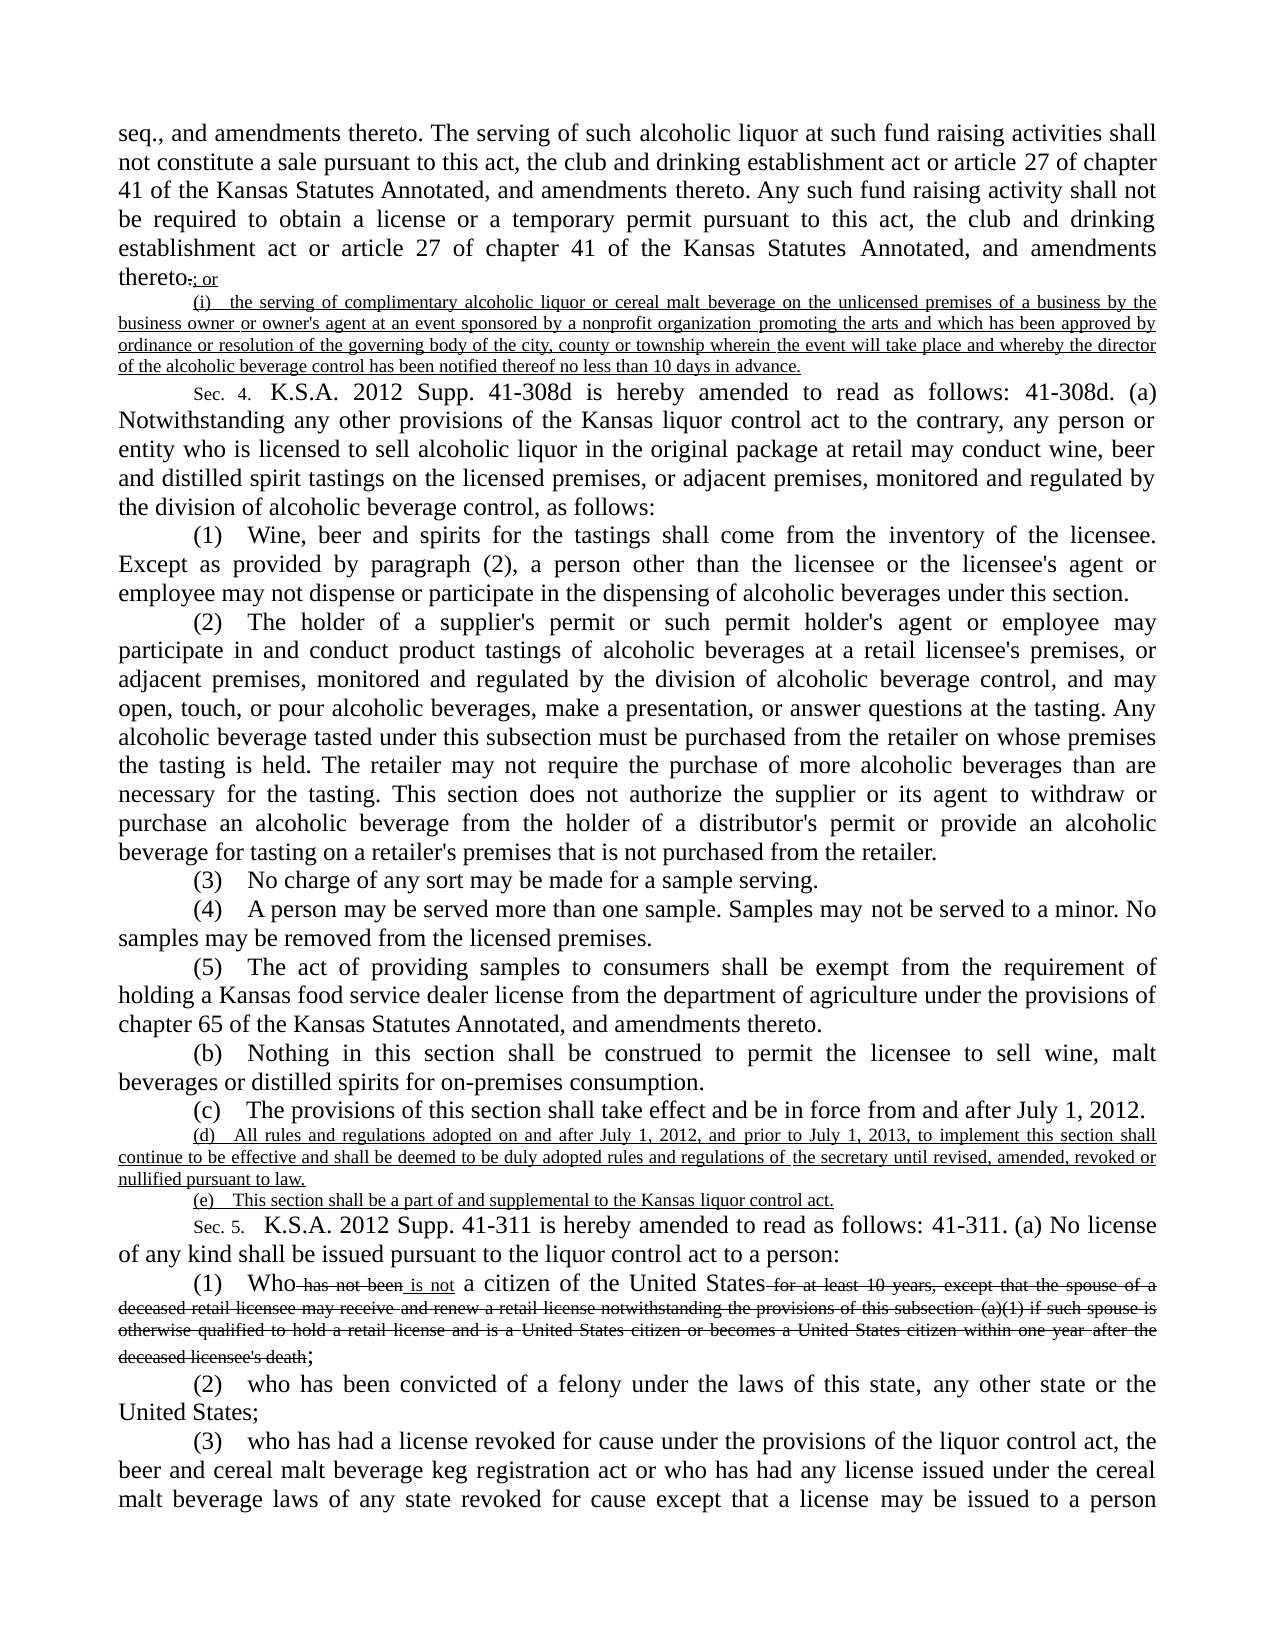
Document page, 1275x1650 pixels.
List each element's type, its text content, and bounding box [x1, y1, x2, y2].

text (2) who has been convicted of a felony under the laws of this state, any other state or the United States; [118, 1369, 1157, 1426]
text seq., and amendments thereto. The serving of such alcoholic liquor at such fund raising activities shall not constitute a sale pursuant to this act, the club and drinking establishment act or article 27 of chapter 41 of the Kansas Statutes Annotated, and amendments thereto. Any such fund raising activity shall not be required to obtain a license or a temporary permit pursuant to this act, the club and drinking establishment act or article 27 of chapter 41 of the Kansas Statutes Annotated, and amendments thereto.; or [118, 118, 1157, 291]
text (b) Nothing in this section shall be construed to permit the licensee to sell wine, malt beverages or distilled spirits for on-premises consumption. [118, 1038, 1157, 1096]
text (1) Wine, beer and spirits for the tastings shall come from the inventory of the licensee. Except as provided by paragraph (2), a person other than the licensee or the licensee's agent or employee may not dispense or participate in the dispensing of alcoholic beverages under this section. [118, 521, 1157, 607]
text (2) The holder of a supplier's permit or such permit holder's agent or employee may participate in and conduct product tastings of alcoholic beverages at a retail licensee's premises, or adjacent premises, monitored and regulated by the division of alcoholic beverage control, and may open, touch, or pour alcoholic beverages, make a presentation, or answer questions at the tasting. Any alcoholic beverage tasted under this subsection must be purchased from the retailer on whose premises the tasting is held. The retailer may not require the purchase of more alcoholic beverages than are necessary for the tasting. This section does not authorize the supplier or its agent to withdraw or purchase an alcoholic beverage from the holder of a distributor's permit or provide an alcoholic beverage for tasting on a retailer's premises that is not purchased from the retailer. [118, 607, 1157, 866]
text (d) All rules and regulations adopted on and after July 1, 2012, and prior to July 1, 2013, to implement this section shall continue to be effective and shall be deemed to be duly adopted rules and regulations of the secretary until revised, amended, revoked or nullified pursuant to law. [118, 1124, 1157, 1189]
text (3) No charge of any sort may be made for a sample serving. [118, 866, 1157, 894]
text (c) The provisions of this section shall take effect and be in force from and after July 1, 2012. [118, 1096, 1157, 1124]
text (e) This section shall be a part of and supplemental to the Kansas liquor control act. [118, 1189, 1157, 1211]
text (i) the serving of complimentary alcoholic liquor or cereal malt beverage on the unlicensed premises of a business by the business owner or owner's agent at an event sponsored by a nonprofit organization promoting the arts and which has been approved by ordinance or resolution of the governing body of the city, county or township wherein the event will take place and whereby the director of the alcoholic beverage control has been notified thereof no less than 10 days in advance. [118, 291, 1157, 377]
text (4) A person may be served more than one sample. Samples may not be served to a minor. No samples may be removed from the licensed premises. [118, 894, 1157, 952]
text Sec. 4. K.S.A. 2012 Supp. 41-308d is hereby amended to read as follows: 41-308d. (a) Notwithstanding any other provisions of the Kansas liquor control act to the contrary, any person or entity who is licensed to sell alcoholic liquor in the original package at retail may conduct wine, beer and distilled spirit tastings on the licensed premises, or adjacent premises, monitored and regulated by the division of alcoholic beverage control, as follows: [118, 377, 1157, 521]
text (1) Who has not been is not a citizen of the United States for at least 10 years, except that the spouse of a deceased retail licensee may receive and renew a retail license notwithstanding the provisions of this subsection (a)(1) if such spouse is otherwise qualified to hold a retail license and is a United States citizen or becomes a United States citizen within one year after the deceased licensee's death; [118, 1268, 1157, 1330]
text (1) Who has not been is not a citizen of the United States for at least 10 years, except that the spouse of a deceased retail licensee may receive and renew a retail license notwithstanding the provisions of this subsection (a)(1) if such spouse is otherwise qualified to hold a retail license and is a United States citizen or becomes a United States citizen within one year after the deceased licensee's death; [118, 1331, 1157, 1369]
text Sec. 5. K.S.A. 2012 Supp. 41-311 is hereby amended to read as follows: 41-311. (a) No license of any kind shall be issued pursuant to the liquor control act to a person: [118, 1211, 1157, 1268]
text (3) who has had a license revoked for cause under the provisions of the liquor control act, the beer and cereal malt beverage keg registration act or who has had any license issued under the cereal malt beverage laws of any state revoked for cause except that a license may be issued to a person [118, 1426, 1157, 1512]
text (5) The act of providing samples to consumers shall be exempt from the requirement of holding a Kansas food service dealer license from the department of agriculture under the provisions of chapter 65 of the Kansas Statutes Annotated, and amendments thereto. [118, 952, 1157, 1038]
